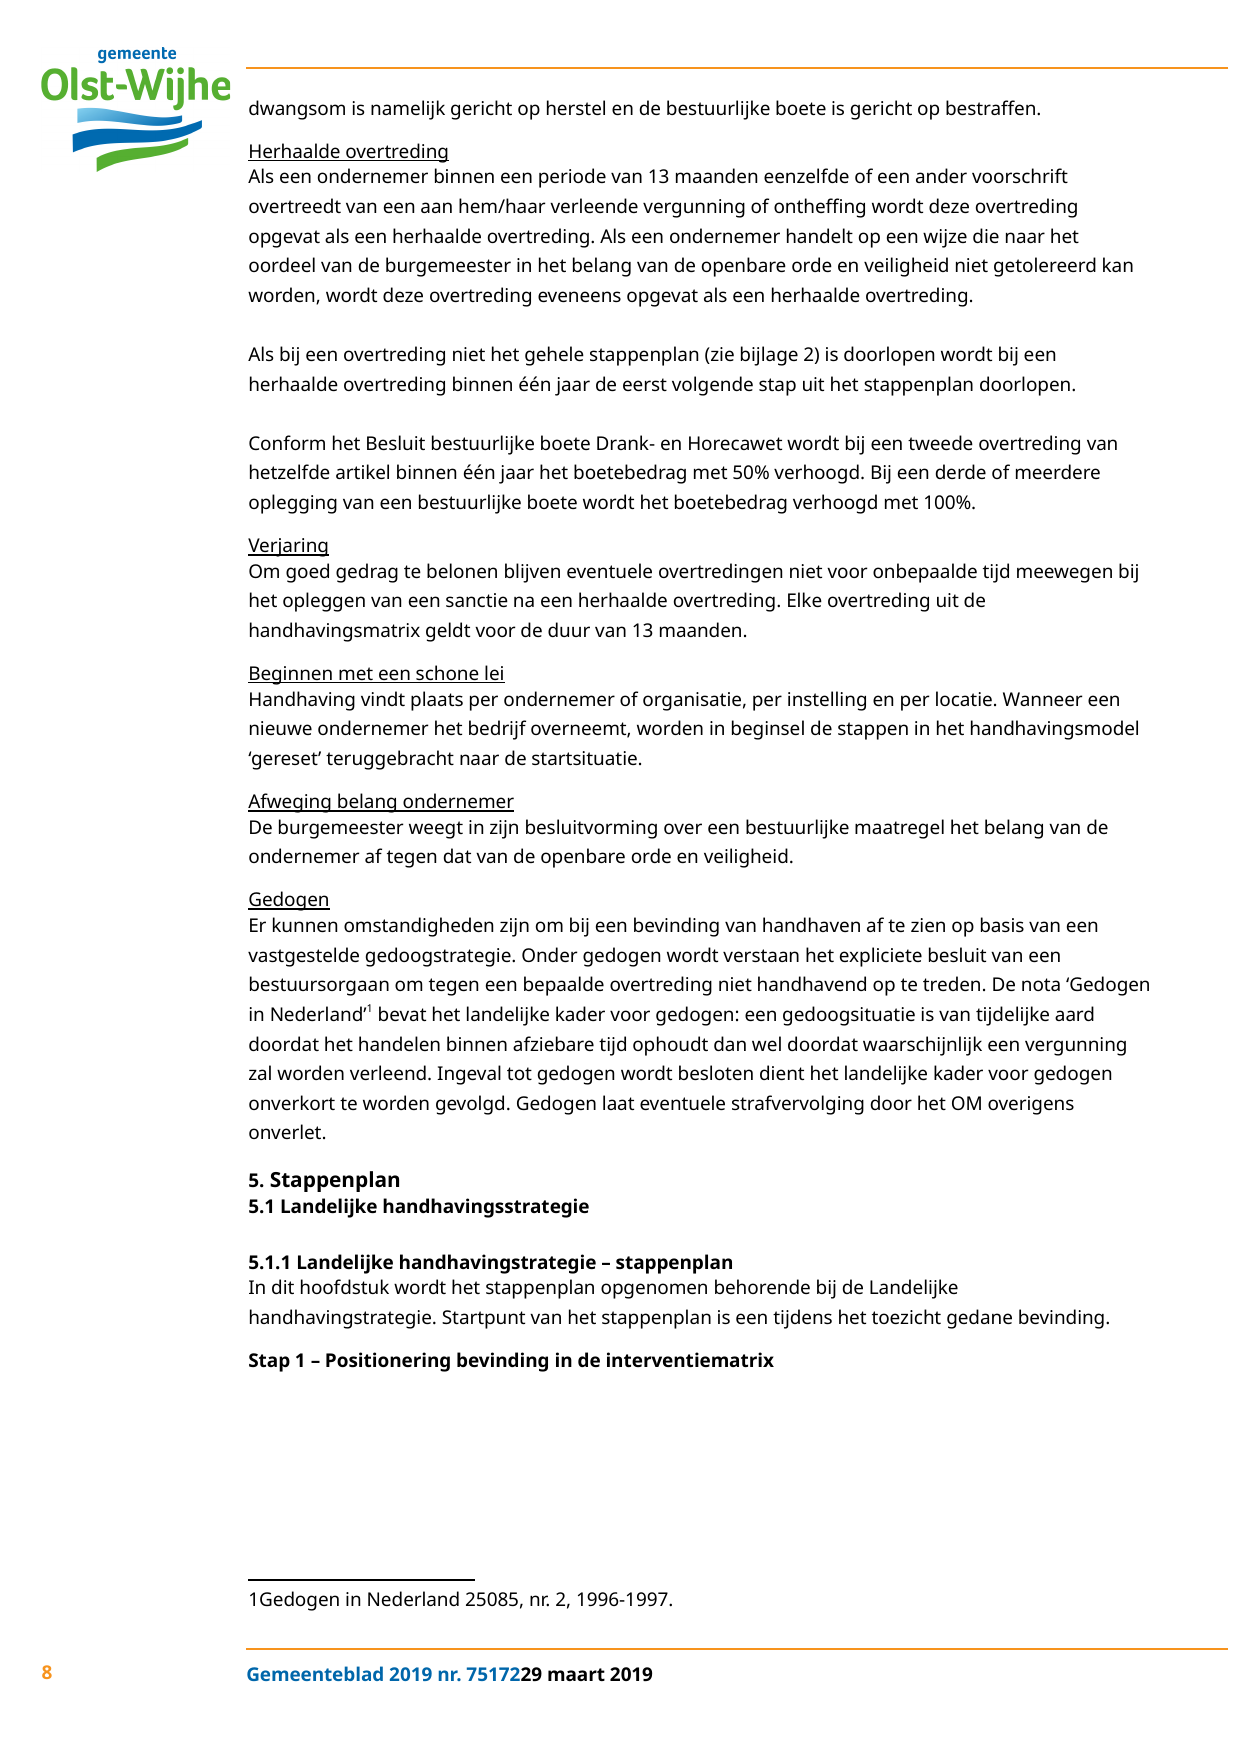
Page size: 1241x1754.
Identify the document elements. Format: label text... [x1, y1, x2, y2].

text Beginnen met een schone lei [248, 660, 1152, 686]
text Als bij een overtreding niet het gehele stappenplan (zie bijlage 2) is doorlopen wordt bij een herhaalde overtreding binnen één jaar de eerst volgende stap uit het stappenplan doorlopen. [248, 341, 1152, 396]
text 5.1 Landelijke handhavingsstrategie [248, 1193, 1152, 1219]
text Gedogen [248, 887, 1152, 912]
text Er kunnen omstandigheden zijn om bij een bevinding van handhaven af te zien op basis van een vastgestelde gedoogstrategie. Onder gedogen wordt verstaan het expliciete besluit van een bestuursorgaan om tegen een bepaalde overtreding niet handhavend op te treden. De nota ‘Gedogen in Nederland’ bevat het landelijke kader voor gedogen: een gedoogsituatie is van tijdelijke aard doordat het handelen binnen afziebare tijd ophoudt dan wel doordat waarschijnlijk een vergunning zal worden verleend. Ingeval tot gedogen wordt besloten dient het landelijke kader voor gedogen onverkort te worden gevolgd. Gedogen laat eventuele strafvervolging door het OM overigens onverlet. [248, 912, 1152, 1145]
text Herhaalde overtreding [248, 138, 1152, 164]
text In dit hoofdstuk wordt het stappenplan opgenomen behorende bij de Landelijke handhavingstrategie. Startpunt van het stappenplan is een tijdens het toezicht gedane bevinding. [248, 1274, 1152, 1330]
text Verjaring [248, 532, 1152, 558]
text dwangsom is namelijk gericht op herstel en de bestuurlijke boete is gericht op bestraffen. [248, 95, 1152, 121]
text De burgemeester weegt in zijn besluitvorming over een bestuurlijke maatregel het belang van de ondernemer af tegen dat van de openbare orde en veiligheid. [248, 814, 1152, 869]
text Stap 1 – Positionering bevinding in de interventiematrix [248, 1347, 1152, 1373]
text Handhaving vindt plaats per ondernemer of organisatie, per instelling en per locatie. Wanneer een nieuwe ondernemer het bedrijf overneemt, worden in beginsel de stappen in het handhavingsmodel ‘gereset’ teruggebracht naar de startsituatie. [248, 686, 1152, 771]
text 5.1.1 Landelijke handhavingstrategie – stappenplan [248, 1249, 1152, 1274]
text Om goed gedrag te belonen blijven eventuele overtredingen niet voor onbepaalde tijd meewegen bij het opleggen van een sanctie na een herhaalde overtreding. Elke overtreding uit de handhavingsmatrix geldt voor de duur van 13 maanden. [248, 558, 1152, 643]
text Gedogen in Nederland 25085, nr. 2, 1996-1997. [248, 1586, 1152, 1612]
picture [41, 47, 231, 172]
text Als een ondernemer binnen een periode van 13 maanden eenzelfde of een ander voorschrift overtreedt van een aan hem/haar verleende vergunning of ontheffing wordt deze overtreding opgevat als een herhaalde overtreding. Als een ondernemer handelt op een wijze die naar het oordeel van de burgemeester in het belang van de openbare orde en veiligheid niet getolereerd kan worden, wordt deze overtreding eveneens opgevat als een herhaalde overtreding. [248, 164, 1152, 308]
text Afweging belang ondernemer [248, 788, 1152, 814]
text 5. Stappenplan [248, 1165, 1152, 1193]
text Conform het Besluit bestuurlijke boete Drank- en Horecawet wordt bij een tweede overtreding van hetzelfde artikel binnen één jaar het boetebedrag met 50% verhoogd. Bij een derde of meerdere oplegging van een bestuurlijke boete wordt het boetebedrag verhoogd met 100%. [248, 430, 1152, 515]
